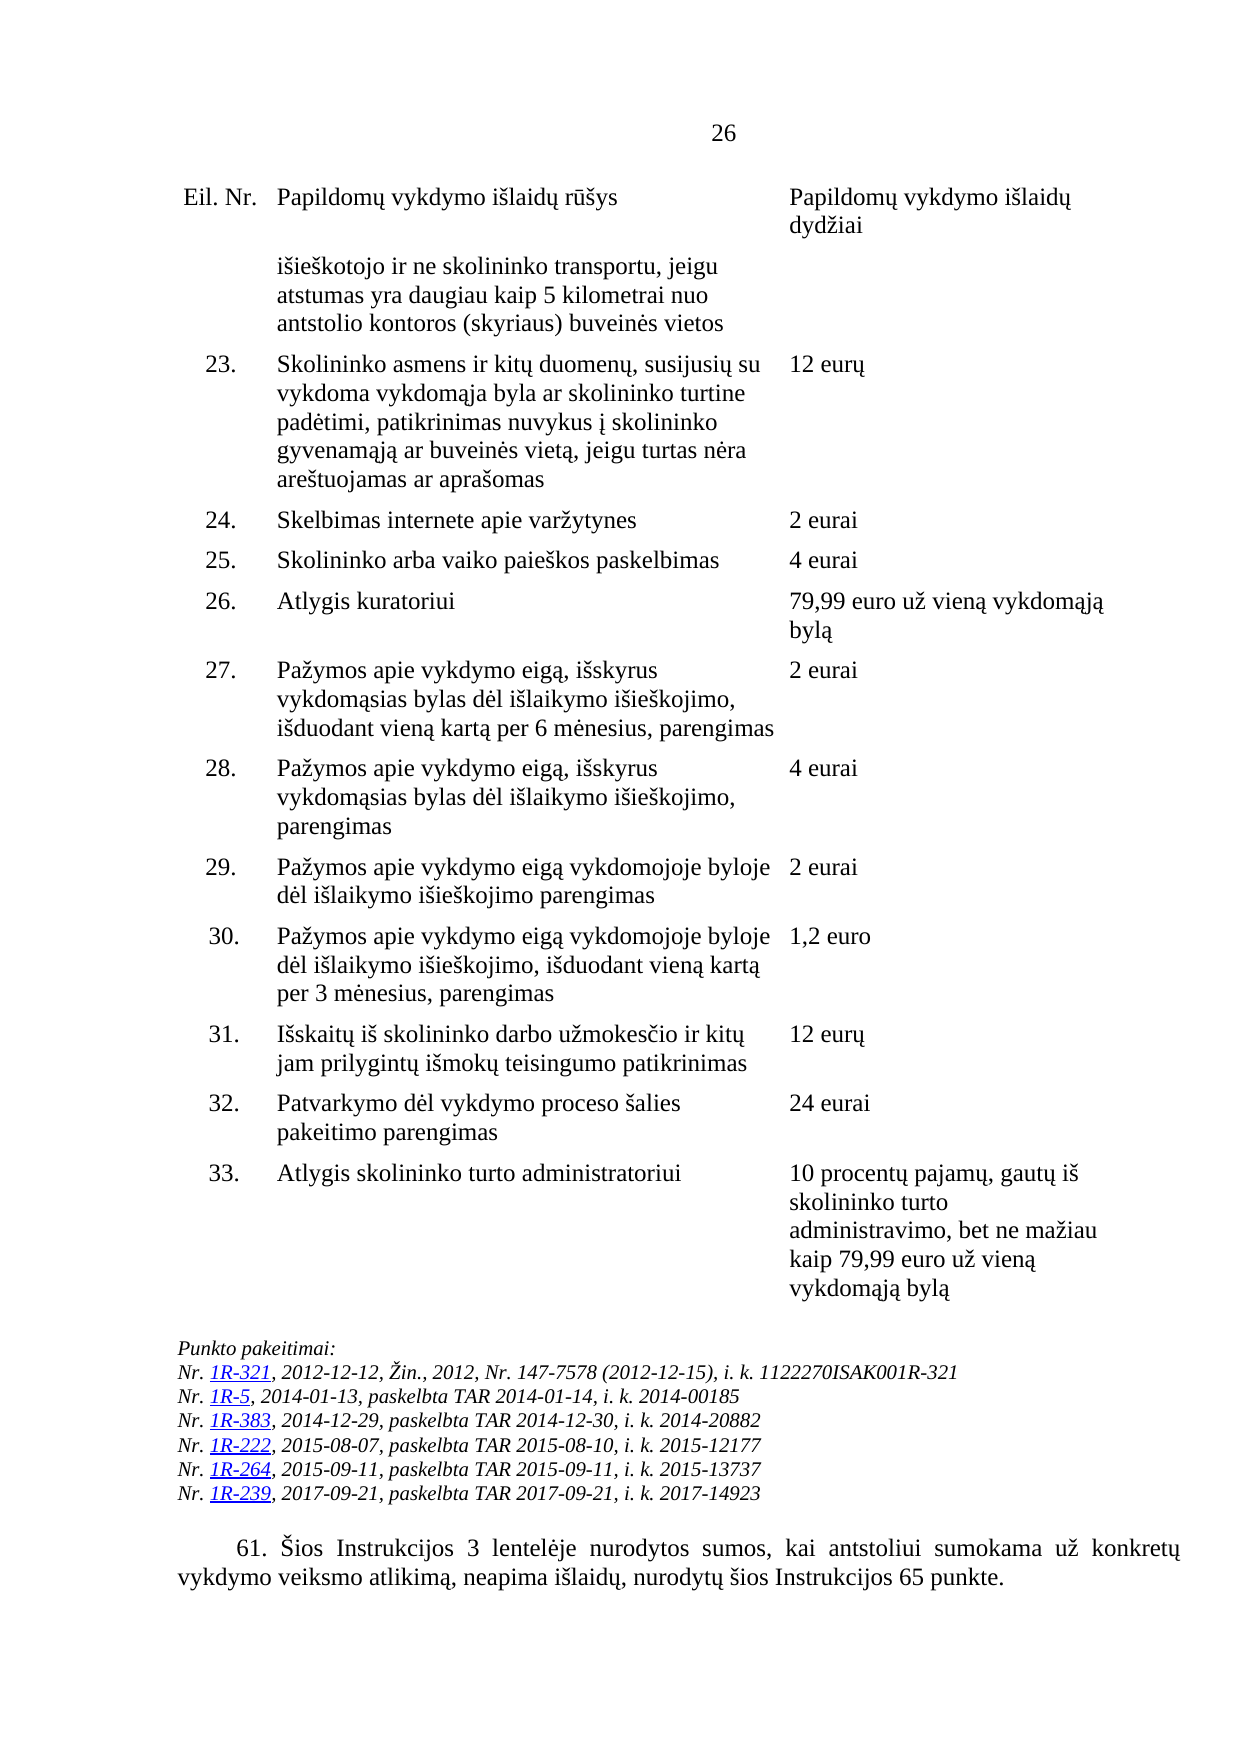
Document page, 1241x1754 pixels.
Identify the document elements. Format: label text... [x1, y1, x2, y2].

table_cell 24 eurai [783, 1083, 1122, 1152]
table_cell 30. [177, 915, 271, 1013]
table_header Eil. Nr. [177, 176, 271, 245]
text Nr. 1R-264, 2015-09-11, paskelbta TAR 2015-09-11, i. k. 2015-13737 [177, 1457, 1181, 1481]
table_cell [783, 245, 1122, 343]
table_cell [177, 245, 271, 343]
table_cell 23. [177, 343, 271, 499]
table_cell 26. [177, 580, 271, 649]
text Nr. 1R-239, 2017-09-21, paskelbta TAR 2017-09-21, i. k. 2017-14923 [177, 1481, 1181, 1505]
table_header Papildomų vykdymo išlaidų dydžiai [783, 176, 1122, 245]
table_cell 2 eurai [783, 846, 1122, 915]
table_cell Pažymos apie vykdymo eigą vykdomojoje byloje dėl išlaikymo išieškojimo parengimas [271, 846, 783, 915]
text Punkto pakeitimai: [177, 1336, 1181, 1360]
table_cell Pažymos apie vykdymo eigą, išskyrus vykdomąsias bylas dėl išlaikymo išieškojimo, parengimas [271, 748, 783, 846]
table_cell 4 eurai [783, 748, 1122, 846]
table_cell 29. [177, 846, 271, 915]
table_cell 33. [177, 1152, 271, 1307]
table_cell Išskaitų iš skolininko darbo užmokesčio ir kitų jam prilygintų išmokų teisingumo patikrinimas [271, 1013, 783, 1082]
table_cell Pažymos apie vykdymo eigą vykdomojoje byloje dėl išlaikymo išieškojimo, išduodant vieną kartą per 3 mėnesius, parengimas [271, 915, 783, 1013]
table_cell Skolininko asmens ir kitų duomenų, susijusių su vykdoma vykdomąja byla ar skolininko turtine padėtimi, patikrinimas nuvykus į skolininko gyvenamąją ar buveinės vietą, jeigu turtas nėra areštuojamas ar aprašomas [271, 343, 783, 499]
table_cell Patvarkymo dėl vykdymo proceso šalies pakeitimo parengimas [271, 1083, 783, 1152]
table_cell Atlygis skolininko turto administratoriui [271, 1152, 783, 1307]
table_cell 12 eurų [783, 1013, 1122, 1082]
table_cell 1,2 euro [783, 915, 1122, 1013]
table_cell 28. [177, 748, 271, 846]
table_cell 32. [177, 1083, 271, 1152]
table_cell 79,99 euro už vieną vykdomąją bylą [783, 580, 1122, 649]
text Nr. 1R-222, 2015-08-07, paskelbta TAR 2015-08-10, i. k. 2015-12177 [177, 1432, 1181, 1457]
table_cell Pažymos apie vykdymo eigą, išskyrus vykdomąsias bylas dėl išlaikymo išieškojimo, išduodant vieną kartą per 6 mėnesius, parengimas [271, 649, 783, 747]
table_cell išieškotojo ir ne skolininko transportu, jeigu atstumas yra daugiau kaip 5 kilometrai nuo antstolio kontoros (skyriaus) buveinės vietos [271, 245, 783, 343]
table_cell 10 procentų pajamų, gautų iš skolininko turto administravimo, bet ne mažiau kaip 79,99 euro už vieną vykdomąją bylą [783, 1152, 1122, 1307]
table_cell 31. [177, 1013, 271, 1082]
table_cell 27. [177, 649, 271, 747]
text Nr. 1R-321, 2012-12-12, Žin., 2012, Nr. 147-7578 (2012-12-15), i. k. 1122270ISAK001R-321 [177, 1360, 1181, 1384]
table_cell 24. [177, 499, 271, 539]
table_cell Skelbimas internete apie varžytynes [271, 499, 783, 539]
table_header Papildomų vykdymo išlaidų rūšys [271, 176, 783, 245]
text 61. Šios Instrukcijos 3 lentelėje nurodytos sumos, kai antstoliui sumokama už konkretų vykdymo veiksmo atlikimą, neapima išlaidų, nurodytų šios Instrukcijos 65 punkte. [177, 1533, 1181, 1591]
table_cell 4 eurai [783, 539, 1122, 580]
table_cell 2 eurai [783, 499, 1122, 539]
text Nr. 1R-5, 2014-01-13, paskelbta TAR 2014-01-14, i. k. 2014-00185 [177, 1384, 1181, 1408]
table_cell Skolininko arba vaiko paieškos paskelbimas [271, 539, 783, 580]
table_cell Atlygis kuratoriui [271, 580, 783, 649]
table_cell 25. [177, 539, 271, 580]
text Nr. 1R-383, 2014-12-29, paskelbta TAR 2014-12-30, i. k. 2014-20882 [177, 1408, 1181, 1432]
table_cell 12 eurų [783, 343, 1122, 499]
table_cell 2 eurai [783, 649, 1122, 747]
